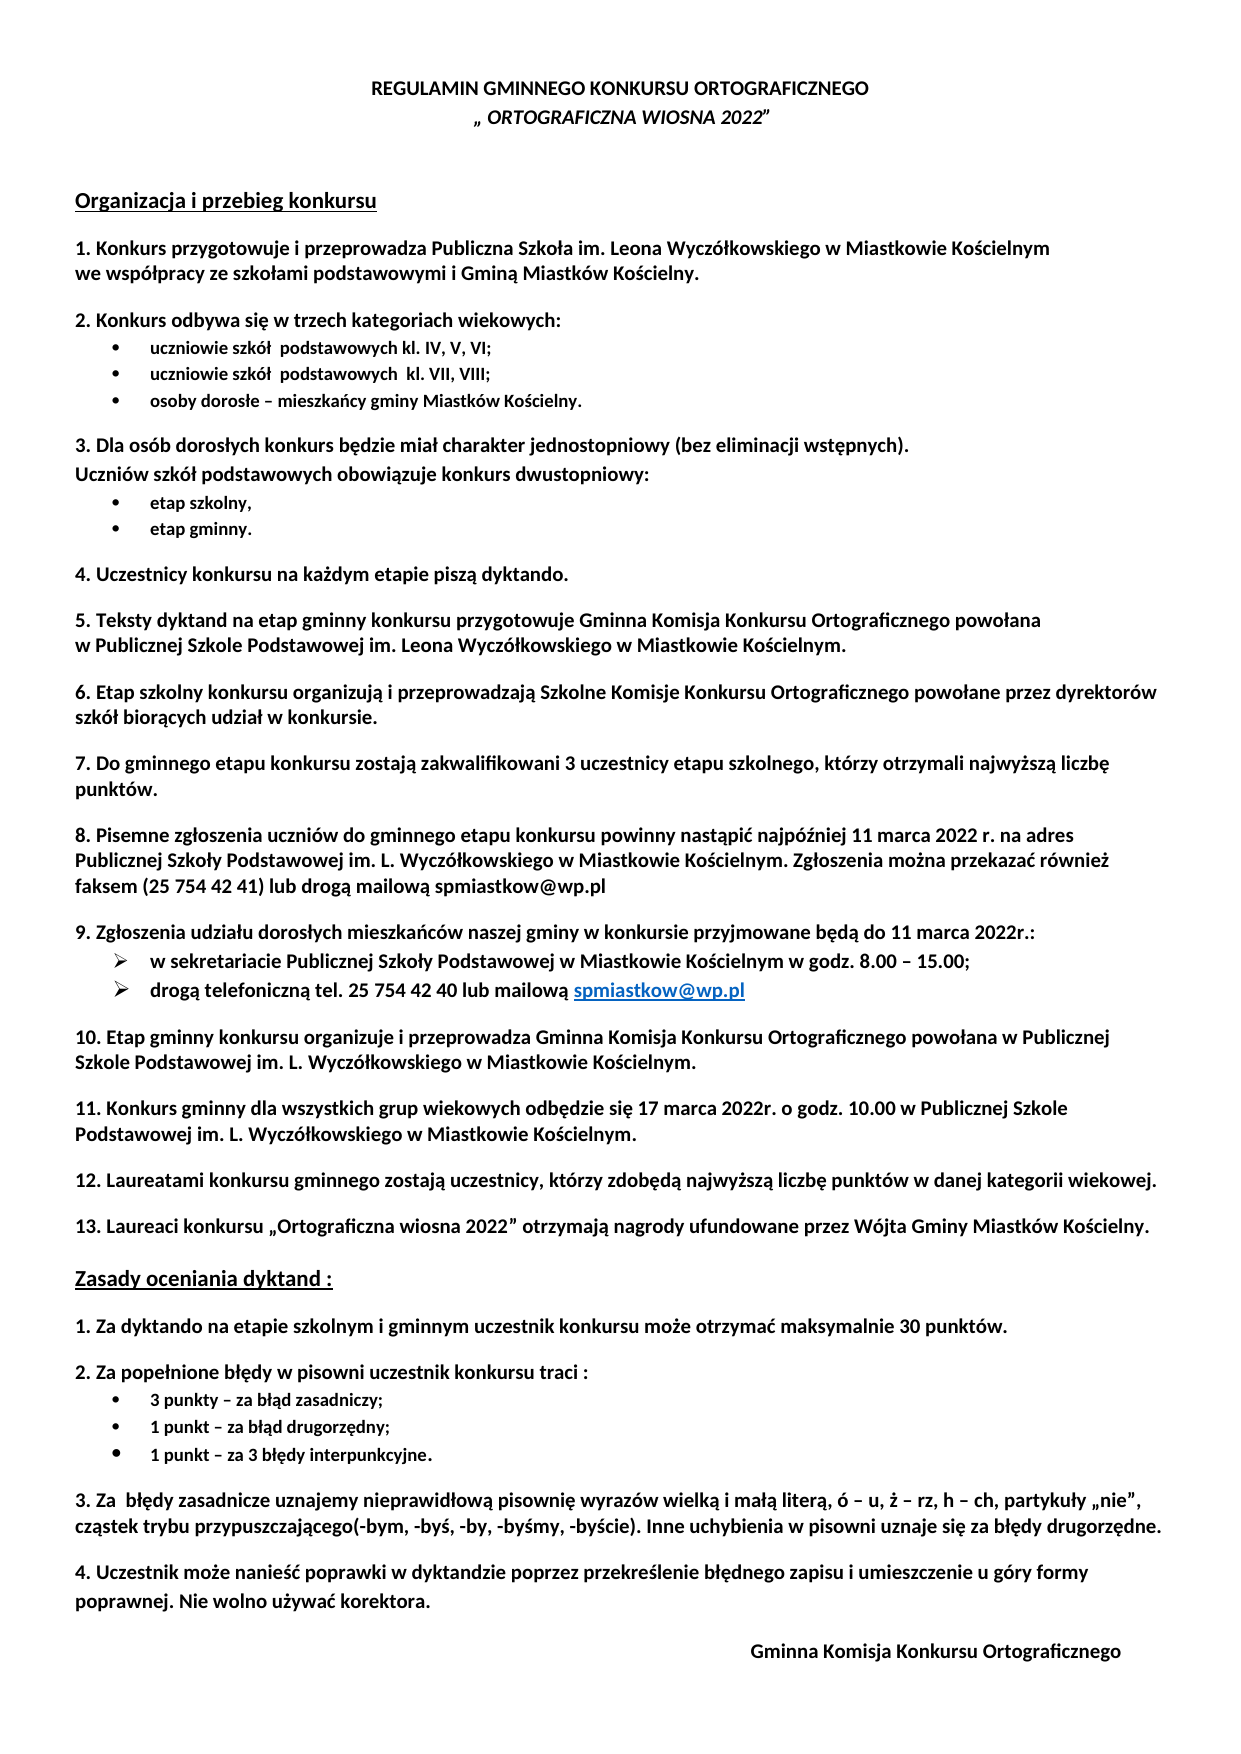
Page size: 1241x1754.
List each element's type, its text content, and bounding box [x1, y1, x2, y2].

text 2. Za popełnione błędy w pisowni uczestnik konkursu traci : [75, 1359, 1165, 1385]
list etap gminny. [112, 517, 1165, 540]
list etap szkolny, [112, 491, 1165, 514]
text 12. Laureatami konkursu gminnego zostają uczestnicy, którzy zdobędą najwyższą liczbę punktów w danej kategorii wiekowej. [75, 1167, 1165, 1193]
text „ ORTOGRAFICZNA WIOSNA 2022” [75, 104, 1165, 129]
text 8. Pisemne zgłoszenia uczniów do gminnego etapu konkursu powinny nastąpić najpóźniej 11 marca 2022 r. na adres Publicznej Szkoły Podstawowej im. L. Wyczółkowskiego w Miastkowie Kościelnym. Zgłoszenia można przekazać również faksem (25 754 42 41) lub drogą mailową spmiastkow@wp.pl [75, 822, 1165, 898]
list w sekretariacie Publicznej Szkoły Podstawowej w Miastkowie Kościelnym w godz. 8.00 – 15.00; [112, 948, 1165, 974]
text 2. Konkurs odbywa się w trzech kategoriach wiekowych: [75, 307, 1165, 332]
list uczniowie szkół podstawowych kl. IV, V, VI; [112, 336, 1165, 359]
text Gminna Komisja Konkursu Ortograficznego [75, 1638, 1165, 1664]
text 3. Za błędy zasadnicze uznajemy nieprawidłową pisownię wyrazów wielką i małą literą, ó – u, ż – rz, h – ch, partykuły „nie”, cząstek trybu przypuszczającego(-bym, -byś, -by, -byśmy, -byście). Inne uchybienia w pisowni uznaje się za błędy drugorzędne. [75, 1487, 1165, 1538]
text 9. Zgłoszenia udziału dorosłych mieszkańców naszej gminy w konkursie przyjmowane będą do 11 marca 2022r.: [75, 919, 1165, 945]
text 5. Teksty dyktand na etap gminny konkursu przygotowuje Gminna Komisja Konkursu Ortograficznego powołana w Publicznej Szkole Podstawowej im. Leona Wyczółkowskiego w Miastkowie Kościelnym. [75, 607, 1165, 658]
text 4. Uczestnik może nanieść poprawki w dyktandzie poprzez przekreślenie błędnego zapisu i umieszczenie u góry formy poprawnej. Nie wolno używać korektora. [75, 1559, 1165, 1614]
text Organizacja i przebieg konkursu [75, 186, 1165, 214]
text 10. Etap gminny konkursu organizuje i przeprowadza Gminna Komisja Konkursu Ortograficznego powołana w Publicznej Szkole Podstawowej im. L. Wyczółkowskiego w Miastkowie Kościelnym. [75, 1024, 1165, 1075]
text 1. Konkurs przygotowuje i przeprowadza Publiczna Szkoła im. Leona Wyczółkowskiego w Miastkowie Kościelnym we współpracy ze szkołami podstawowymi i Gminą Miastków Kościelny. [75, 235, 1165, 286]
text 6. Etap szkolny konkursu organizują i przeprowadzają Szkolne Komisje Konkursu Ortograficznego powołane przez dyrektorów szkół biorących udział w konkursie. [75, 679, 1165, 730]
list 1 punkt – za 3 błędy interpunkcyjne. [112, 1441, 1165, 1467]
text Zasady oceniania dyktand : [75, 1264, 1165, 1292]
list 3 punkty – za błąd zasadniczy; [112, 1388, 1165, 1411]
list osoby dorosłe – mieszkańcy gminy Miastków Kościelny. [112, 389, 1165, 412]
text 1. Za dyktando na etapie szkolnym i gminnym uczestnik konkursu może otrzymać maksymalnie 30 punktów. [75, 1313, 1165, 1338]
text 3. Dla osób dorosłych konkurs będzie miał charakter jednostopniowy (bez eliminacji wstępnych). [75, 432, 1165, 458]
text 7. Do gminnego etapu konkursu zostają zakwalifikowani 3 uczestnicy etapu szkolnego, którzy otrzymali najwyższą liczbę punktów. [75, 751, 1165, 801]
text REGULAMIN GMINNEGO KONKURSU ORTOGRAFICZNEGO [75, 75, 1165, 100]
list drogą telefoniczną tel. 25 754 42 40 lub mailową spmiastkow@wp.pl [112, 978, 1165, 1003]
text Uczniów szkół podstawowych obowiązuje konkurs dwustopniowy: [75, 462, 1165, 487]
list uczniowie szkół podstawowych kl. VII, VIII; [112, 362, 1165, 385]
text 4. Uczestnicy konkursu na każdym etapie piszą dyktando. [75, 561, 1165, 586]
list 1 punkt – za błąd drugorzędny; [112, 1415, 1165, 1438]
text 13. Laureaci konkursu „Ortograficzna wiosna 2022” otrzymają nagrody ufundowane przez Wójta Gminy Miastków Kościelny. [75, 1213, 1165, 1239]
text 11. Konkurs gminny dla wszystkich grup wiekowych odbędzie się 17 marca 2022r. o godz. 10.00 w Publicznej Szkole Podstawowej im. L. Wyczółkowskiego w Miastkowie Kościelnym. [75, 1096, 1165, 1146]
